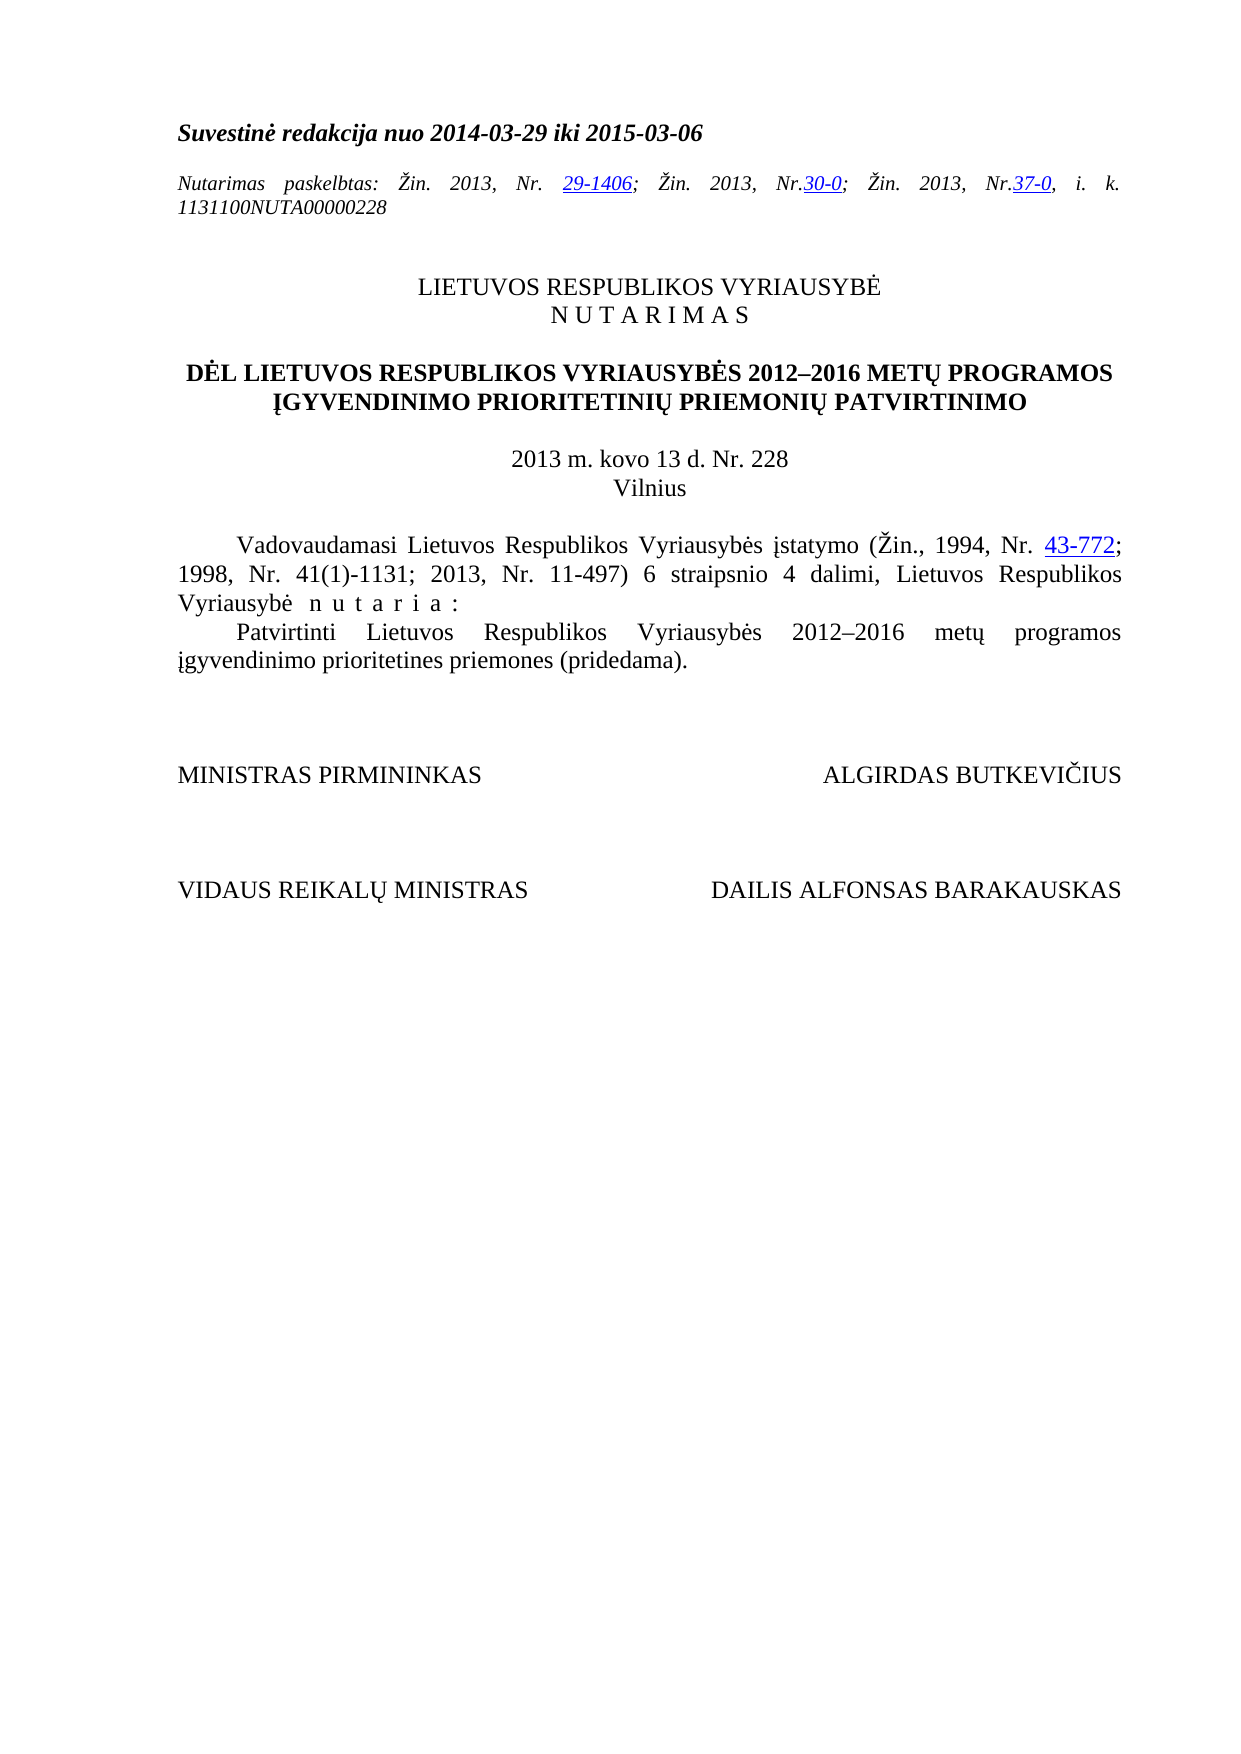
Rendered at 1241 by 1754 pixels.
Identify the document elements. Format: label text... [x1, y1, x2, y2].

text 2013 m. kovo 13 d. Nr. 228 [177, 444, 1122, 473]
text Nutarimas paskelbtas: Žin. 2013, Nr. 29-1406; Žin. 2013, Nr.30-0; Žin. 2013, Nr.37-0, i. k. 1131100NUTA00000228 [177, 171, 1122, 219]
text Dėl LIETUVOS RESPUBLIKOS VYRIAUSYBĖS 2012–2016 METŲ PROGRAMOS ĮGYVENDINIMO PRIORITETINIŲ PRIEMONIŲ patvirtinimo [177, 358, 1122, 416]
text VIDAUS REIKALŲ MINISTRAS DAILIS ALFONSAS BARAKAUSKAS [177, 876, 1122, 904]
text Suvestinė redakcija nuo 2014-03-29 iki 2015-03-06 [177, 118, 1122, 147]
text Lietuvos Respublikos Vyriausybė [177, 272, 1122, 301]
text Patvirtinti Lietuvos Respublikos Vyriausybės 2012–2016 metų programos įgyvendinimo prioritetines priemones (pridedama). [177, 617, 1122, 674]
text Vilnius [177, 473, 1122, 502]
text MINISTRAS PIRMININKAS ALGIRDAS BUTKEVIČIUS [177, 761, 1122, 789]
text Vadovaudamasi Lietuvos Respublikos Vyriausybės įstatymo (Žin., 1994, Nr. 43-772; 1998, Nr. 41(1)-1131; 2013, Nr. 11-497) 6 straipsnio 4 dalimi, Lietuvos Respublikos Vyriausybė nutaria: [177, 531, 1122, 617]
text NUTARIMAS [177, 301, 1122, 329]
